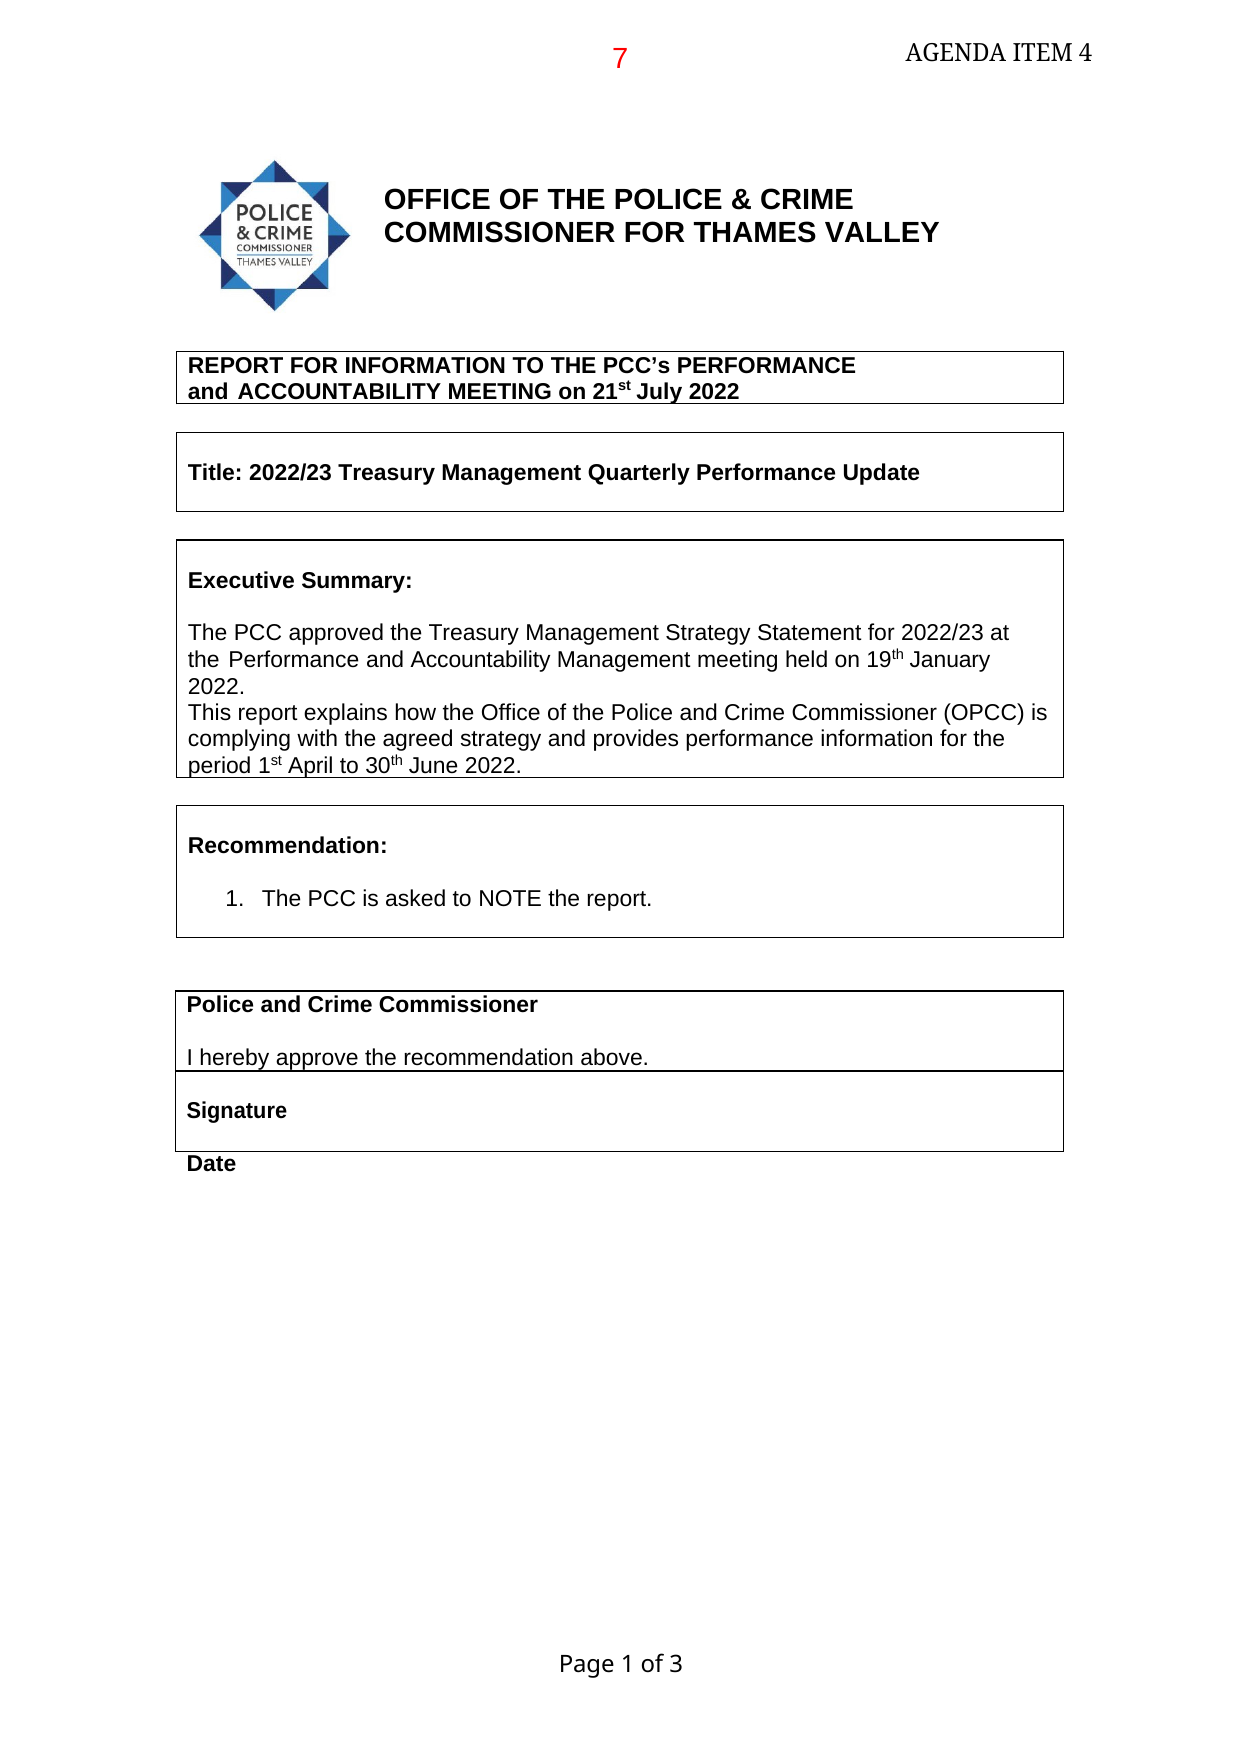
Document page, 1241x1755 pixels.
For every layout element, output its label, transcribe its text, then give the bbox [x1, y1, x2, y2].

text OFFICE OF THE POLICE & CRIME COMMISSIONER FOR THAMES VALLEY [384, 182, 940, 249]
text This report explains how the Office of the Police and Crime Commissioner (OPCC) is complying with the agreed strategy and provides performance information for the period 1st April to 30th June 2022. [188, 699, 1048, 776]
text Recommendation: [188, 832, 1063, 859]
text Title: 2022/23 Treasury Management Quarterly Performance Update [188, 459, 1063, 486]
text Page 1 of 3 [162, 1647, 1079, 1680]
text 1. The PCC is asked to NOTE the report. [225, 885, 1063, 911]
text The PCC approved the Treasury Management Strategy Statement for 2022/23 at the Performance and Accountability Management meeting held on 19th January 2022. [188, 619, 1047, 699]
text REPORT FOR INFORMATION TO THE PCC’s PERFORMANCE and ACCOUNTABILITY MEETING on 21st July 2022 [188, 352, 902, 403]
text Executive Summary: [188, 567, 1063, 593]
